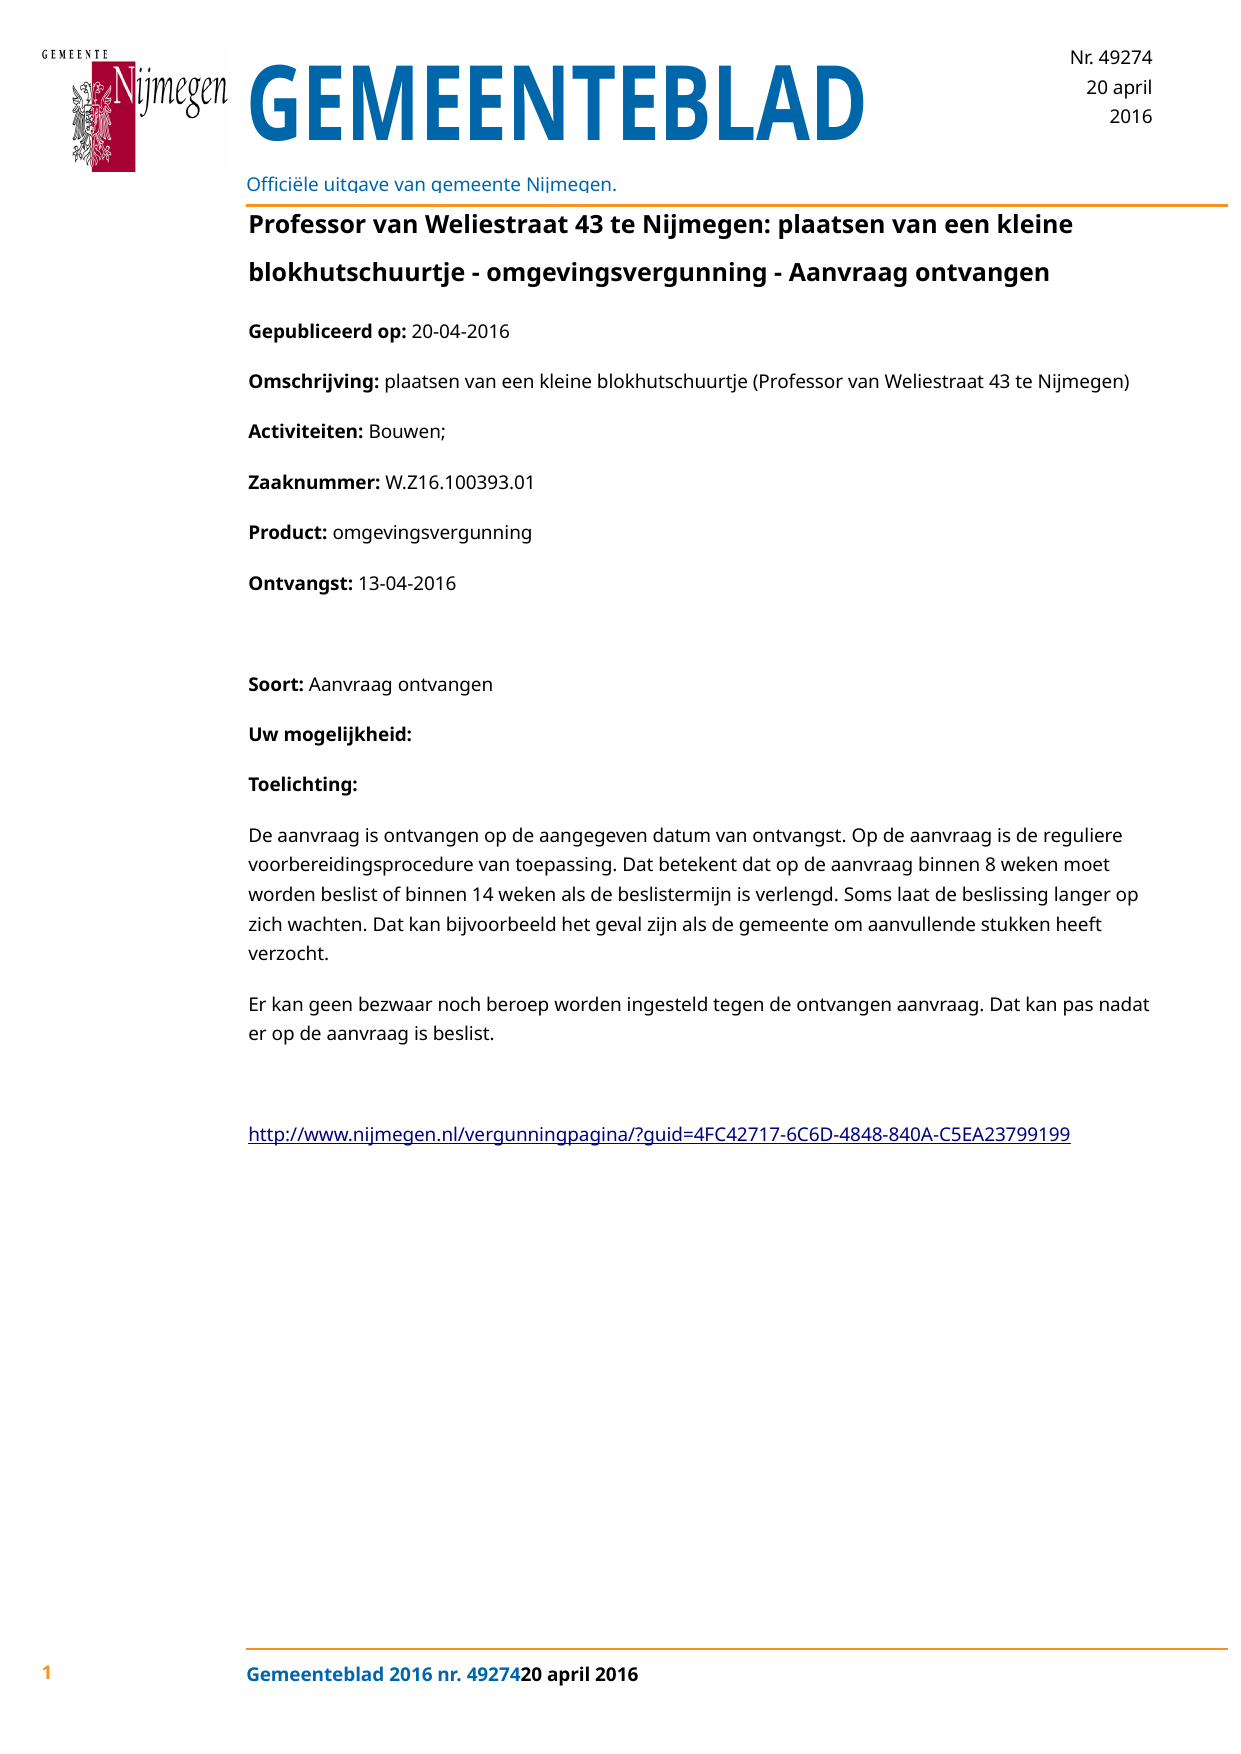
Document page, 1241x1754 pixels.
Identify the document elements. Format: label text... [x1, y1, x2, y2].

text Toelichting: [248, 772, 1152, 797]
text Ontvangst: 13-04-2016 [248, 570, 1152, 596]
text Uw mogelijkheid: [248, 721, 1152, 747]
text Er kan geen bezwaar noch beroep worden ingesteld tegen de ontvangen aanvraag. Dat kan pas nadat er op de aanvraag is beslist. [248, 991, 1152, 1046]
text Omschrijving: plaatsen van een kleine blokhutschuurtje (Professor van Weliestraat 43 te Nijmegen) [248, 368, 1152, 394]
text Activiteiten: Bouwen; [248, 419, 1152, 444]
text Professor van Weliestraat 43 te Nijmegen: plaatsen van een kleine blokhutschuurtje - omgevingsvergunning - Aanvraag ontvangen [248, 207, 1152, 288]
picture [41, 47, 231, 172]
text http://www.nijmegen.nl/vergunningpagina/?guid=4FC42717-6C6D-4848-840A-C5EA23799199 [248, 1121, 1152, 1147]
text Product: omgevingsvergunning [248, 519, 1152, 545]
text Soort: Aanvraag ontvangen [248, 671, 1152, 697]
text Zaaknummer: W.Z16.100393.01 [248, 469, 1152, 495]
text De aanvraag is ontvangen op de aangegeven datum van ontvangst. Op de aanvraag is de reguliere voorbereidingsprocedure van toepassing. Dat betekent dat op de aanvraag binnen 8 weken moet worden beslist of binnen 14 weken als de beslistermijn is verlengd. Soms laat de beslissing langer op zich wachten. Dat kan bijvoorbeeld het geval zijn als de gemeente om aanvullende stukken heeft verzocht. [248, 822, 1152, 966]
text Gepubliceerd op: 20-04-2016 [248, 318, 1152, 344]
